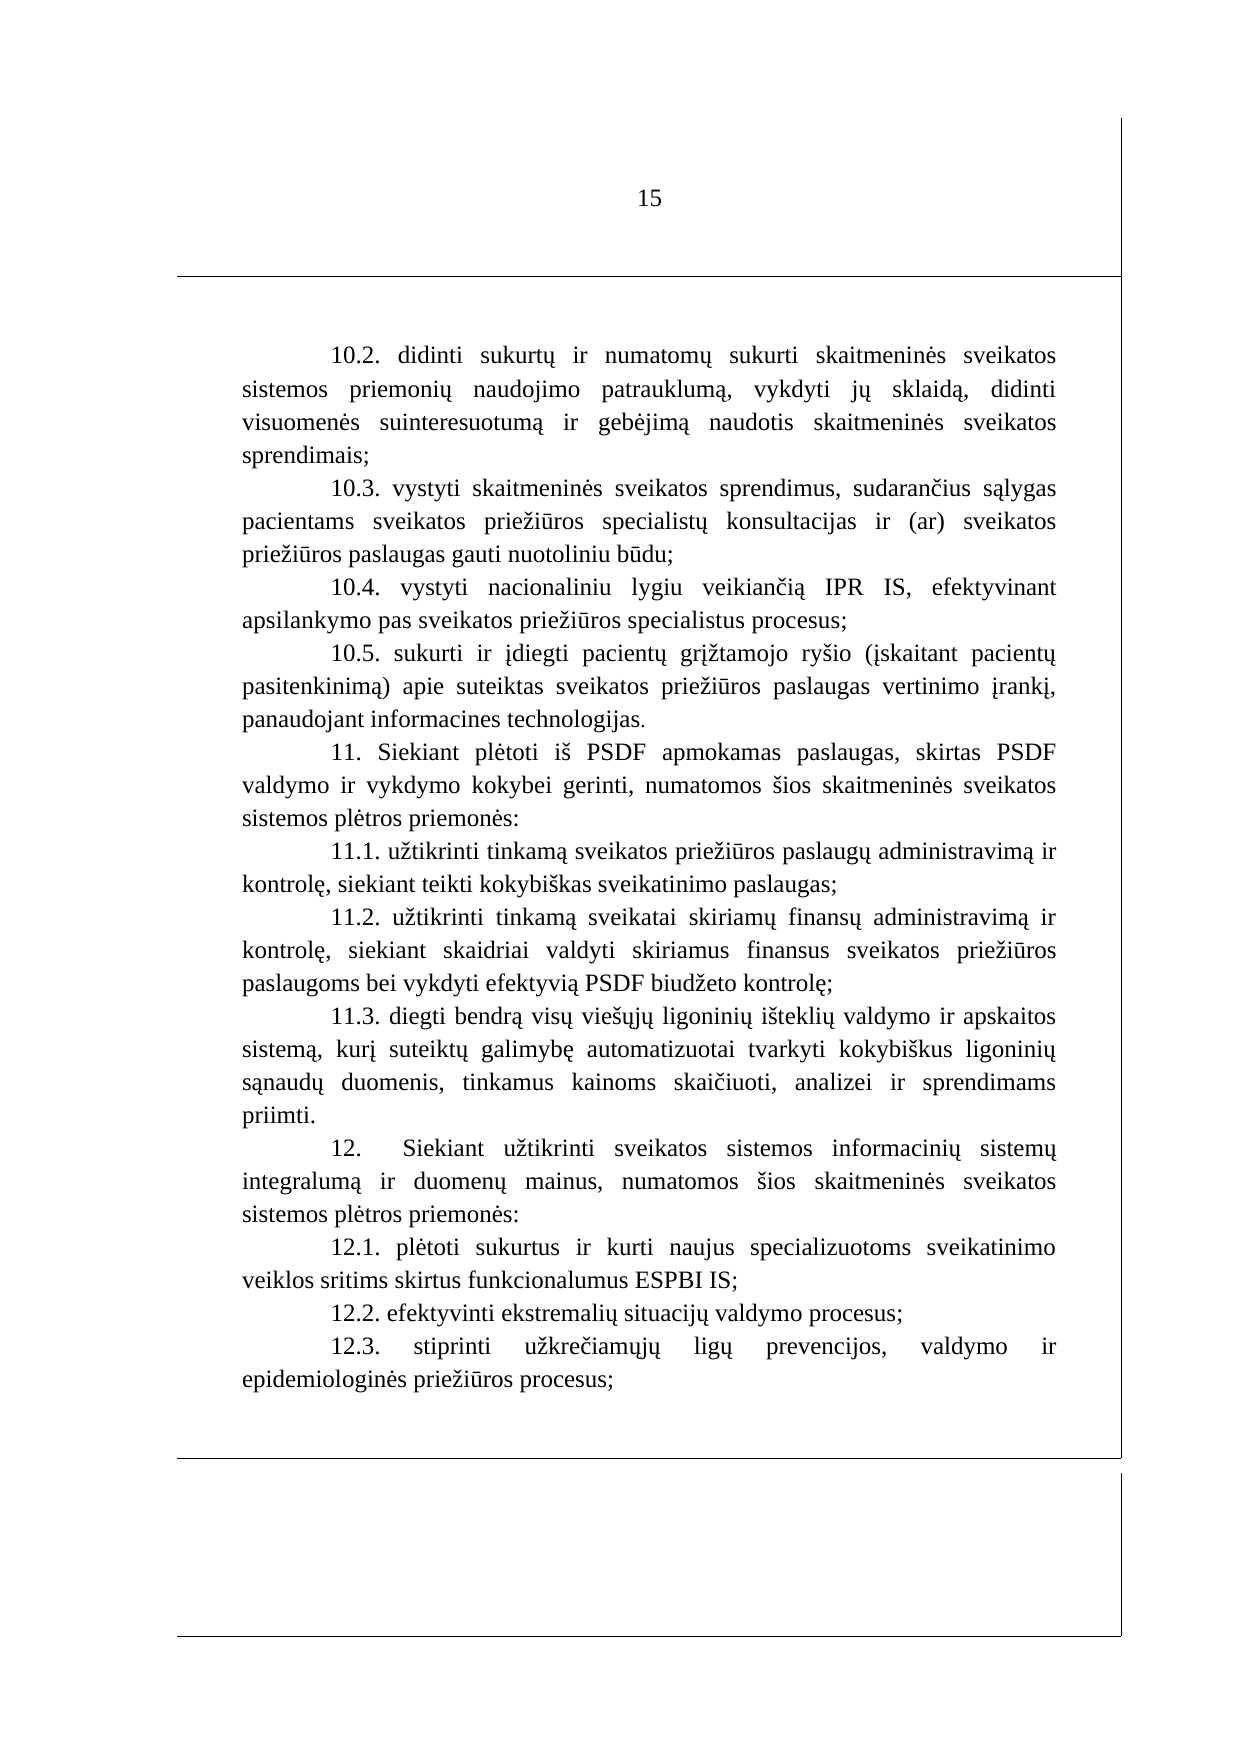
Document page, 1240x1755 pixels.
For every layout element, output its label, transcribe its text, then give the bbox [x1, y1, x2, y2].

text 11.3. diegti bendrą visų viešųjų ligoninių išteklių valdymo ir apskaitos sistemą, kurį suteiktų galimybę automatizuotai tvarkyti kokybiškus ligoninių sąnaudų duomenis, tinkamus kainoms skaičiuoti, analizei ir sprendimams priimti. [177, 936, 1121, 1068]
text 11. Siekiant plėtoti iš PSDF apmokamas paslaugas, skirtas PSDF valdymo ir vykdymo kokybei gerinti, numatomos šios skaitmeninės sveikatos sistemos plėtros priemonės: [177, 672, 1121, 771]
text 10.4. vystyti nacionaliniu lygiu veikiančią IPR IS, efektyvinant apsilankymo pas sveikatos priežiūros specialistus procesus; [177, 507, 1121, 573]
text 11.1. užtikrinti tinkamą sveikatos priežiūros paslaugų administravimą ir kontrolę, siekiant teikti kokybiškas sveikatinimo paslaugas; [177, 771, 1121, 837]
text 12.2. efektyvinti ekstremalių situacijų valdymo procesus; [177, 1234, 1121, 1267]
text 10.3. vystyti skaitmeninės sveikatos sprendimus, sudarančius sąlygas pacientams sveikatos priežiūros specialistų konsultacijas ir (ar) sveikatos priežiūros paslaugas gauti nuotoliniu būdu; [177, 408, 1121, 507]
text 12. Siekiant užtikrinti sveikatos sistemos informacinių sistemų integralumą ir duomenų mainus, numatomos šios skaitmeninės sveikatos sistemos plėtros priemonės: [177, 1068, 1121, 1168]
text 12.3. stiprinti užkrečiamųjų ligų prevencijos, valdymo ir epidemiologinės priežiūros procesus; [177, 1267, 1121, 1458]
text 10.5. sukurti ir įdiegti pacientų grįžtamojo ryšio (įskaitant pacientų pasitenkinimą) apie suteiktas sveikatos priežiūros paslaugas vertinimo įrankį, panaudojant informacines technologijas. [177, 573, 1121, 672]
text 10.2. didinti sukurtų ir numatomų sukurti skaitmeninės sveikatos sistemos priemonių naudojimo patrauklumą, vykdyti jų sklaidą, didinti visuomenės suinteresuotumą ir gebėjimą naudotis skaitmeninės sveikatos sprendimais; [177, 276, 1121, 408]
text 11.2. užtikrinti tinkamą sveikatai skiriamų finansų administravimą ir kontrolę, siekiant skaidriai valdyti skiriamus finansus sveikatos priežiūros paslaugoms bei vykdyti efektyvią PSDF biudžeto kontrolę; [177, 837, 1121, 936]
text 12.1. plėtoti sukurtus ir kurti naujus specializuotoms sveikatinimo veiklos sritims skirtus funkcionalumus ESPBI IS; [177, 1168, 1121, 1234]
